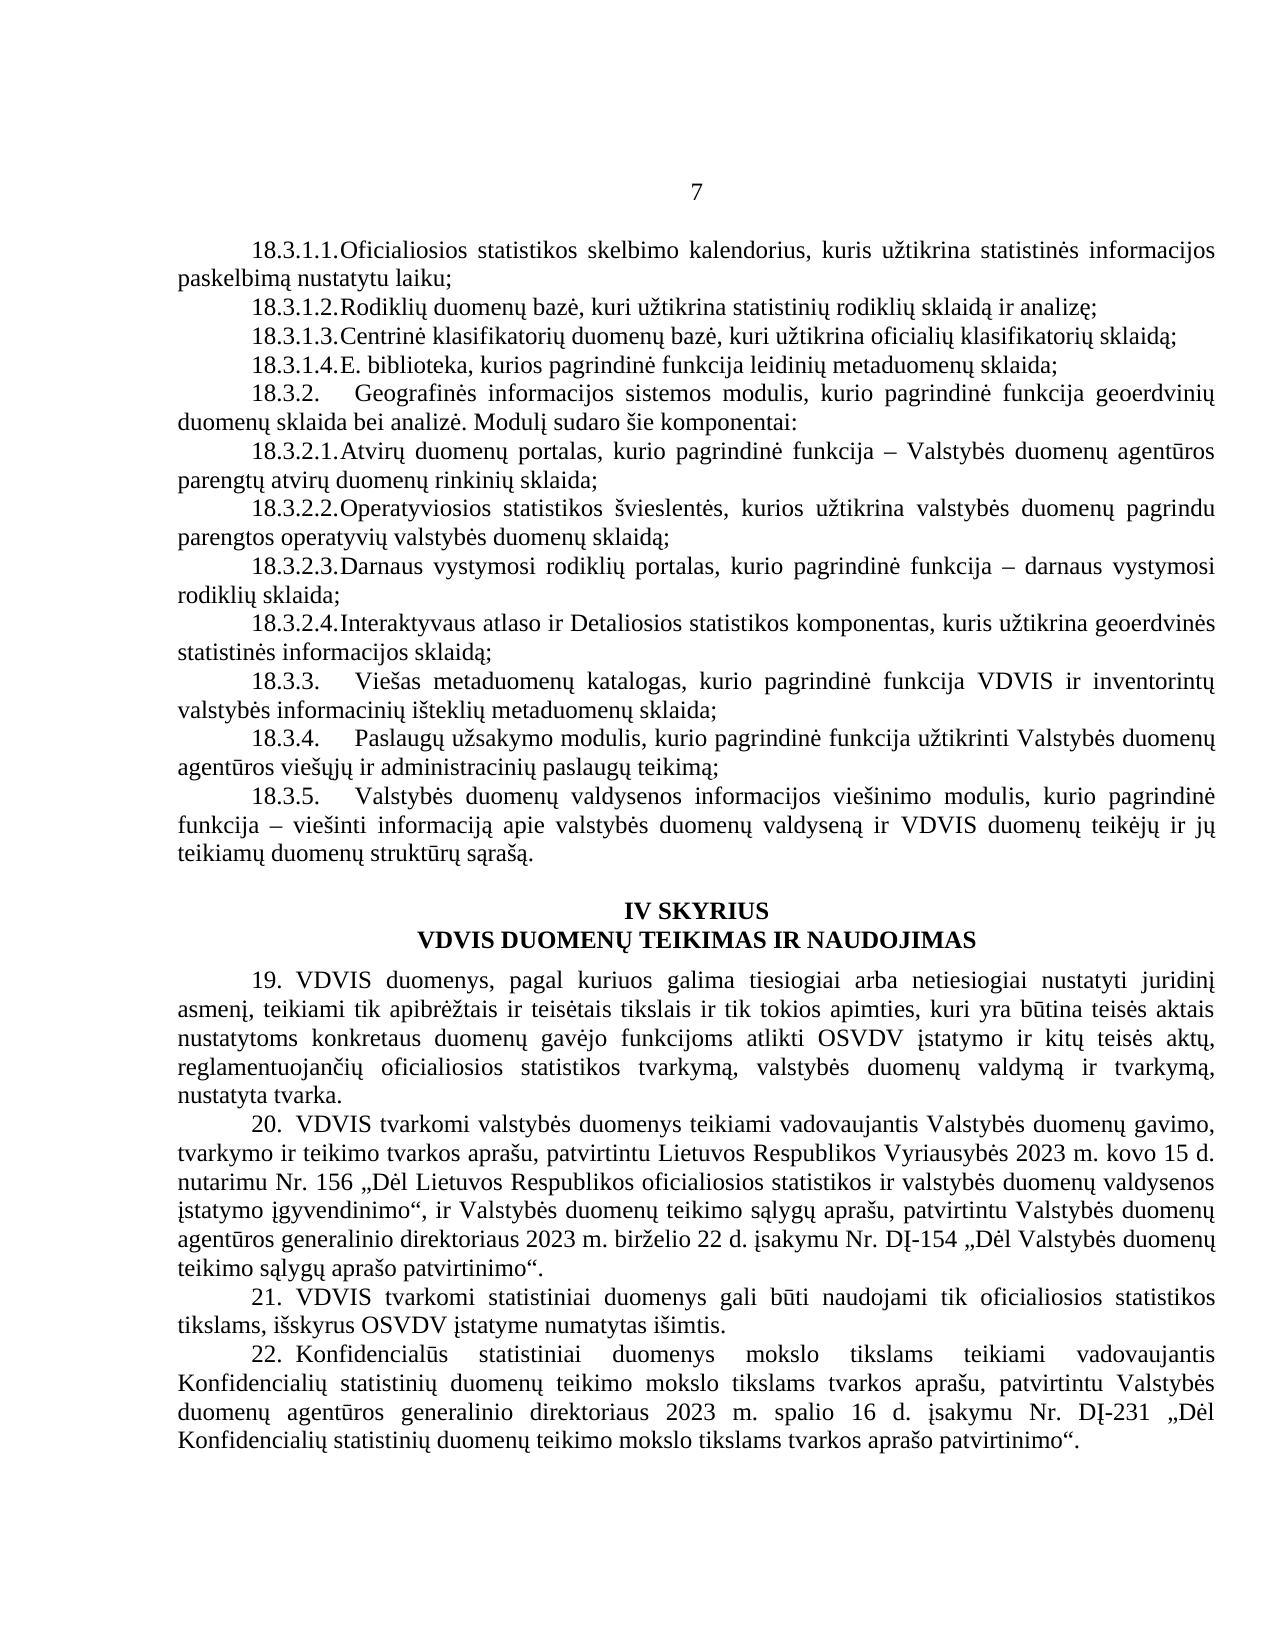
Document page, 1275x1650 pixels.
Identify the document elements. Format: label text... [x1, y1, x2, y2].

text 18.3.2.2. Operatyviosios statistikos švieslentės, kurios užtikrina valstybės duomenų pagrindu parengtos operatyvių valstybės duomenų sklaidą; [177, 493, 1216, 551]
text 21. VDVIS tvarkomi statistiniai duomenys gali būti naudojami tik oficialiosios statistikos tikslams, išskyrus OSVDV įstatyme numatytas išimtis. [177, 1282, 1216, 1339]
text 18.3.1.2. Rodiklių duomenų bazė, kuri užtikrina statistinių rodiklių sklaidą ir analizę; [177, 292, 1216, 321]
text 19. VDVIS duomenys, pagal kuriuos galima tiesiogiai arba netiesiogiai nustatyti juridinį asmenį, teikiami tik apibrėžtais ir teisėtais tikslais ir tik tokios apimties, kuri yra būtina teisės aktais nustatytoms konkretaus duomenų gavėjo funkcijoms atlikti OSVDV įstatymo ir kitų teisės aktų, reglamentuojančių oficialiosios statistikos tvarkymą, valstybės duomenų valdymą ir tvarkymą, nustatyta tvarka. [177, 965, 1216, 1109]
text 18.3.2.3. Darnaus vystymosi rodiklių portalas, kurio pagrindinė funkcija – darnaus vystymosi rodiklių sklaida; [177, 551, 1216, 608]
text 20. VDVIS tvarkomi valstybės duomenys teikiami vadovaujantis Valstybės duomenų gavimo, tvarkymo ir teikimo tvarkos aprašu, patvirtintu Lietuvos Respublikos Vyriausybės 2023 m. kovo 15 d. nutarimu Nr. 156 „Dėl Lietuvos Respublikos oficialiosios statistikos ir valstybės duomenų valdysenos įstatymo įgyvendinimo“, ir Valstybės duomenų teikimo sąlygų aprašu, patvirtintu Valstybės duomenų agentūros generalinio direktoriaus 2023 m. birželio 22 d. įsakymu Nr. DĮ-154 „Dėl Valstybės duomenų teikimo sąlygų aprašo patvirtinimo“. [177, 1109, 1216, 1282]
text VDVIS DUOMENŲ TEIKIMAS IR NAUDOJIMAS [177, 925, 1216, 953]
text 18.3.3. Viešas metaduomenų katalogas, kurio pagrindinė funkcija VDVIS ir inventorintų valstybės informacinių išteklių metaduomenų sklaida; [177, 666, 1216, 723]
text 18.3.5. Valstybės duomenų valdysenos informacijos viešinimo modulis, kurio pagrindinė funkcija – viešinti informaciją apie valstybės duomenų valdyseną ir VDVIS duomenų teikėjų ir jų teikiamų duomenų struktūrų sąrašą. [177, 781, 1216, 867]
text 18.3.1.1. Oficialiosios statistikos skelbimo kalendorius, kuris užtikrina statistinės informacijos paskelbimą nustatytu laiku; [177, 235, 1216, 292]
text 18.3.2.1. Atvirų duomenų portalas, kurio pagrindinė funkcija – Valstybės duomenų agentūros parengtų atvirų duomenų rinkinių sklaida; [177, 436, 1216, 493]
text 18.3.1.4. E. biblioteka, kurios pagrindinė funkcija leidinių metaduomenų sklaida; [177, 350, 1216, 378]
text IV SKYRIUS [177, 896, 1216, 925]
text 18.3.4. Paslaugų užsakymo modulis, kurio pagrindinė funkcija užtikrinti Valstybės duomenų agentūros viešųjų ir administracinių paslaugų teikimą; [177, 723, 1216, 781]
text 18.3.1.3. Centrinė klasifikatorių duomenų bazė, kuri užtikrina oficialių klasifikatorių sklaidą; [177, 321, 1216, 350]
text 18.3.2. Geografinės informacijos sistemos modulis, kurio pagrindinė funkcija geoerdvinių duomenų sklaida bei analizė. Modulį sudaro šie komponentai: [177, 378, 1216, 436]
text 22. Konfidencialūs statistiniai duomenys mokslo tikslams teikiami vadovaujantis Konfidencialių statistinių duomenų teikimo mokslo tikslams tvarkos aprašu, patvirtintu Valstybės duomenų agentūros generalinio direktoriaus 2023 m. spalio 16 d. įsakymu Nr. DĮ-231 „Dėl Konfidencialių statistinių duomenų teikimo mokslo tikslams tvarkos aprašo patvirtinimo“. [177, 1339, 1216, 1454]
text 18.3.2.4. Interaktyvaus atlaso ir Detaliosios statistikos komponentas, kuris užtikrina geoerdvinės statistinės informacijos sklaidą; [177, 608, 1216, 666]
